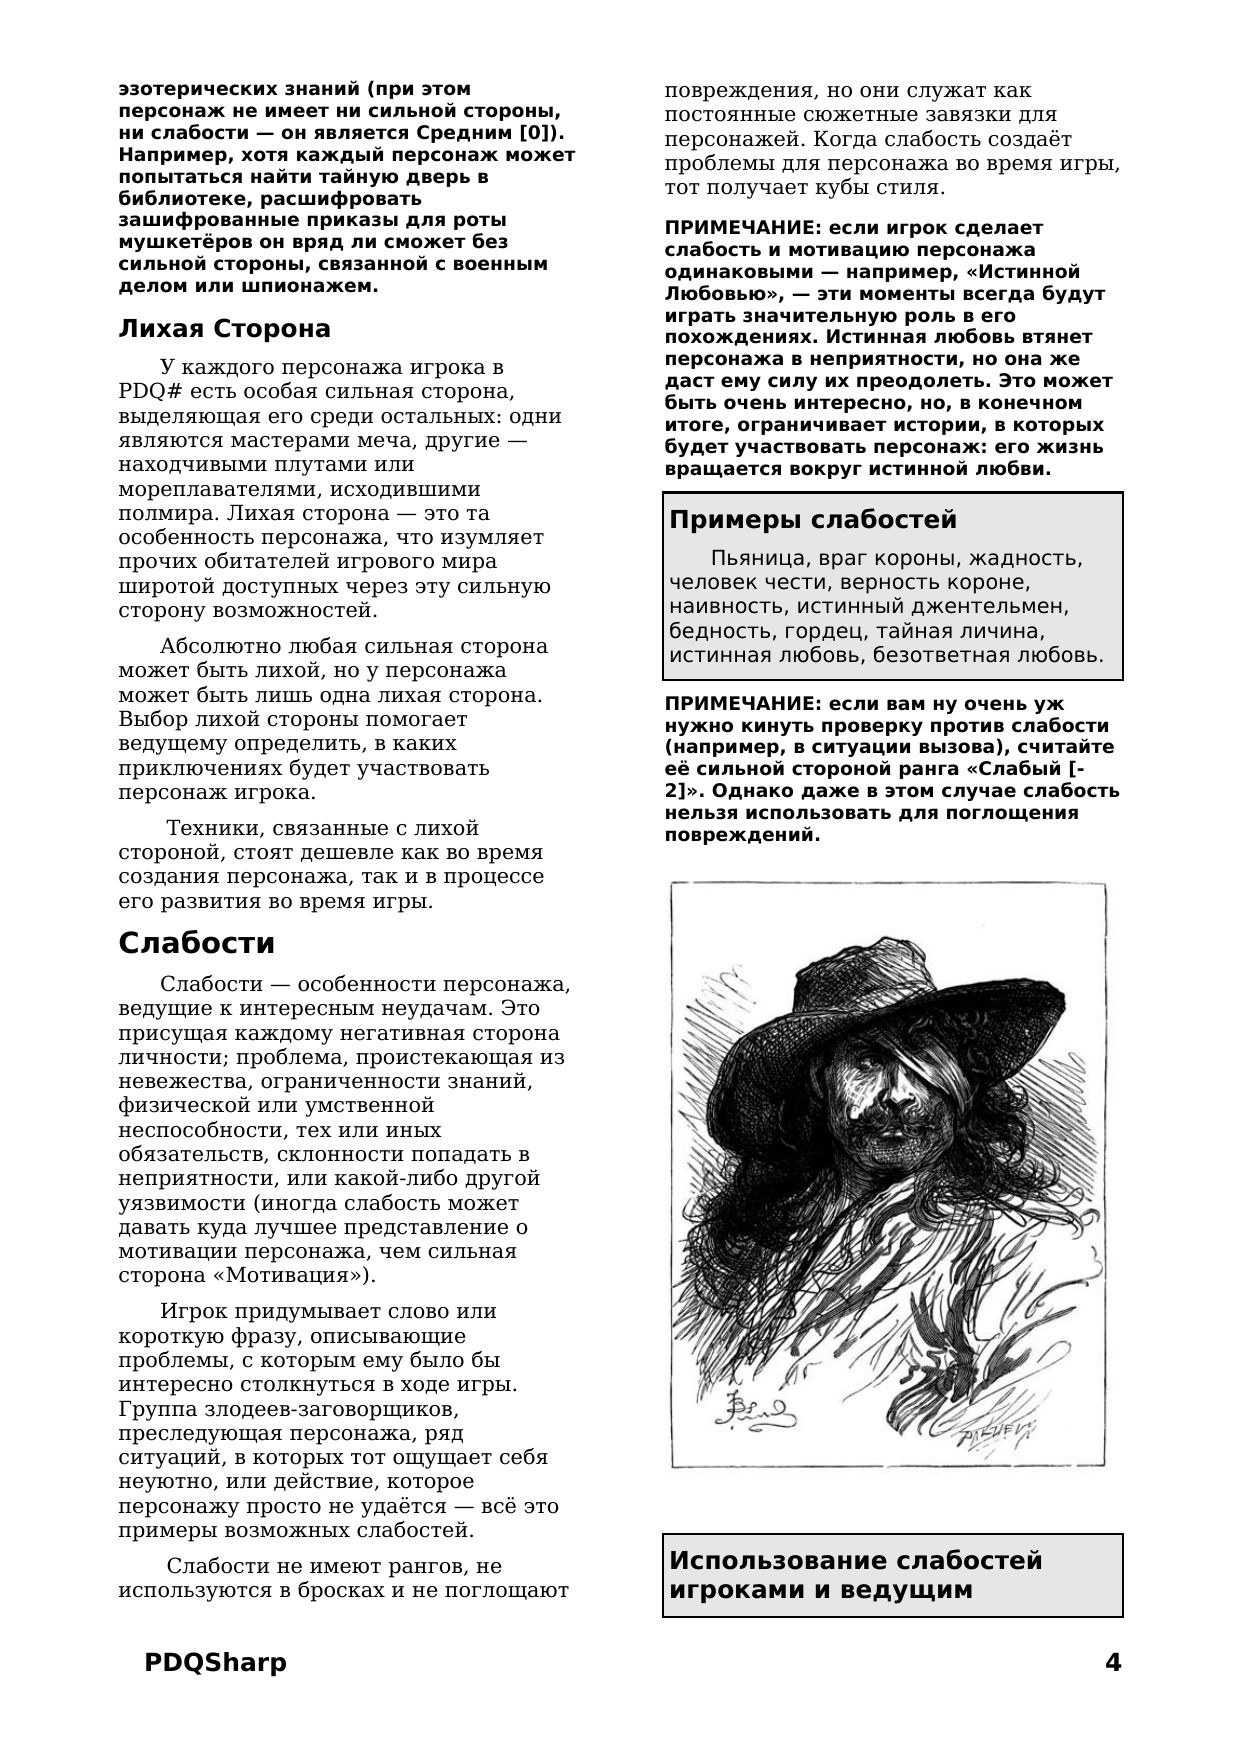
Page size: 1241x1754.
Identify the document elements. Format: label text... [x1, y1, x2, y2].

text эзотерических знаний (при этом персонаж не имеет ни сильной стороны, ни слабости — он является Средним [0]). Например, хотя каждый персонаж может попытаться найти тайную дверь в библиотеке, расшифровать зашифрованные приказы для роты мушкетёров он вряд ли сможет без сильной стороны, связанной с военным делом или шпионажем. [118, 78, 576, 297]
text ПРИМЕЧАНИЕ: если вам ну очень уж нужно кинуть проверку против слабости (например, в ситуации вызова), считайте её сильной стороной ранга «Слабый [-2]». Однако даже в этом случае слабость нельзя использовать для поглощения повреждений. [664, 693, 1122, 846]
text повреждения, но они служат как постоянные сюжетные завязки для персонажей. Когда слабость создаёт проблемы для персонажа во время игры, тот получает кубы стиля. [664, 78, 1122, 199]
picture [657, 872, 1116, 1474]
subtitle Слабости [118, 928, 576, 960]
text Игрок придумывает слово или короткую фразу, описывающие проблемы, с которым ему было бы интересно столкнуться в ходе игры. Группа злодеев-заговорщиков, преследующая персонажа, ряд ситуаций, в которых тот ощущает себя неуютно, или действие, которое персонажу просто не удаётся — всё это примеры возможных слабостей. [118, 1299, 576, 1542]
text Слабости не имеют рангов, не используются в бросках и не поглощают [118, 1554, 576, 1603]
text У каждого персонажа игрока в PDQ# есть особая сильная сторона, выделяющая его среди остальных: одни являются мастерами меча, другие — находчивыми плутами или мореплавателями, исходившими полмира. Лихая сторона — это та особенность персонажа, что изумляет прочих обитателей игрового мира широтой доступных через эту сильную сторону возможностей. [118, 355, 576, 622]
text Слабости — особенности персонажа, ведущие к интересным неудачам. Это присущая каждому негативная сторона личности; проблема, проистекающая из невежества, ограниченности знаний, физической или умственной неспособности, тех или иных обязательств, склонности попадать в неприятности, или какой-либо другой уязвимости (иногда слабость может давать куда лучшее представление о мотивации персонажа, чем сильная сторона «Мотивация»). [118, 972, 576, 1288]
table_header Примеры слабостей Пьяница, враг короны, жадность, человек чести, верность короне, наивность, истинный джентельмен, бедность, гордец, тайная личина, истинная любовь, безответная любовь. [664, 494, 1122, 679]
table_header Использование слабостей игроками и ведущим [664, 1535, 1122, 1616]
text Техники, связанные с лихой стороной, стоят дешевле как во время создания персонажа, так и в процессе его развития во время игры. [118, 816, 576, 913]
text ПРИМЕЧАНИЕ: если игрок сделает слабость и мотивацию персонажа одинаковыми — например, «Истинной Любовью», — эти моменты всегда будут играть значительную роль в его похождениях. Истинная любовь втянет персонажа в неприятности, но она же даст ему силу их преодолеть. Это может быть очень интересно, но, в конечном итоге, ограничивает истории, в которых будет участвовать персонаж: его жизнь вращается вокруг истинной любви. [664, 217, 1122, 480]
subtitle Лихая Сторона [118, 314, 576, 343]
text Абсолютно любая сильная сторона может быть лихой, но у персонажа может быть лишь одна лихая сторона. Выбор лихой стороны помогает ведущему определить, в каких приключениях будет участвовать персонаж игрока. [118, 634, 576, 804]
